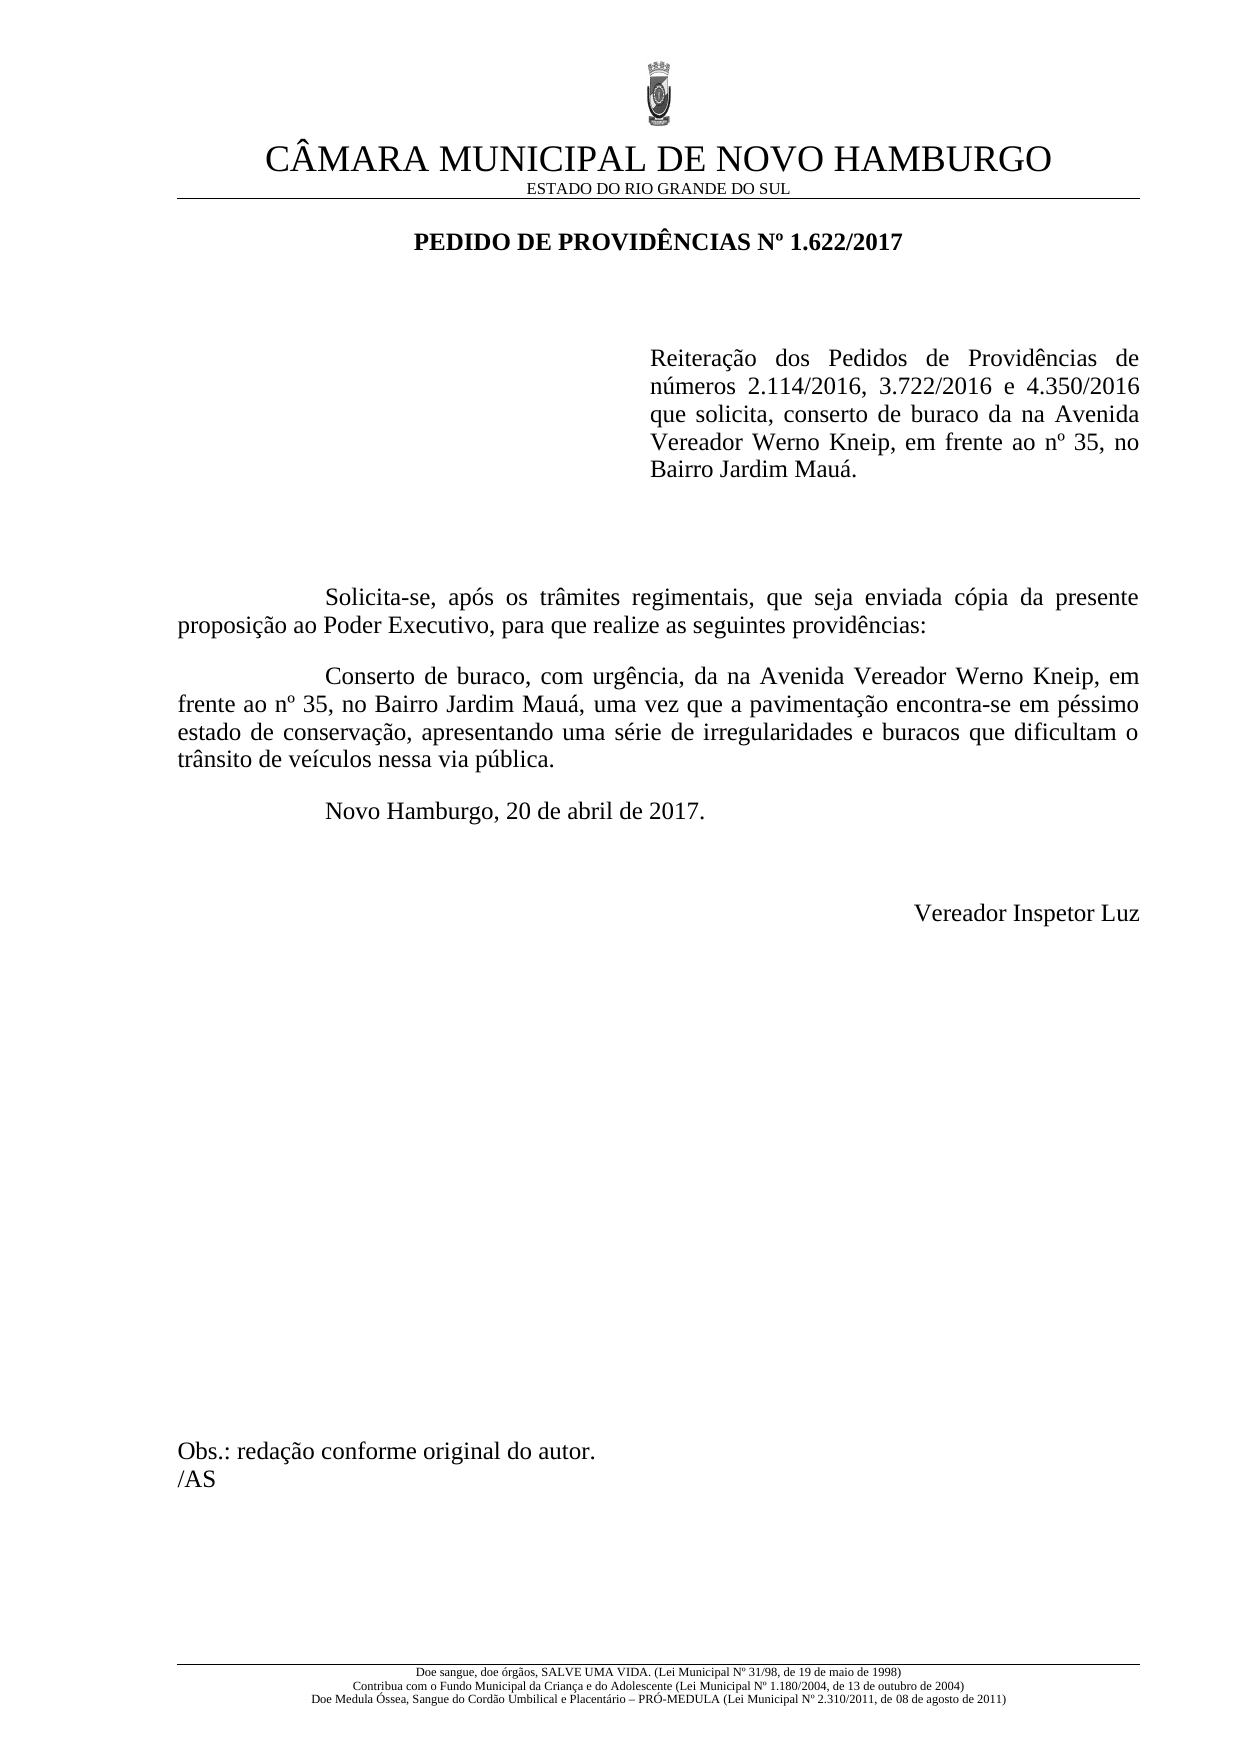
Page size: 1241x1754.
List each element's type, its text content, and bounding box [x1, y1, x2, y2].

text /AS [177, 1465, 1140, 1493]
text Obs.: redação conforme original do autor. [177, 1437, 1140, 1465]
text Conserto de buraco, com urgência, da na Avenida Vereador Werno Kneip, em frente ao nº 35, no Bairro Jardim Mauá, uma vez que a pavimentação encontra-se em péssimo estado de conservação, apresentando uma série de irregularidades e buracos que dificultam o trânsito de veículos nessa via pública. [177, 662, 1140, 773]
text Solicita-se, após os trâmites regimentais, que seja enviada cópia da presente proposição ao Poder Executivo, para que realize as seguintes providências: [177, 583, 1140, 639]
text PEDIDO DE PROVIDÊNCIAS Nº 1.622/2017 [177, 228, 1140, 256]
text Vereador Inspetor Luz [177, 899, 1140, 927]
text Novo Hamburgo, 20 de abril de 2017. [177, 797, 1140, 824]
text Reiteração dos Pedidos de Providências de números 2.114/2016, 3.722/2016 e 4.350/2016 que solicita, conserto de buraco da na Avenida Vereador Werno Kneip, em frente ao nº 35, no Bairro Jardim Mauá. [650, 344, 1140, 483]
